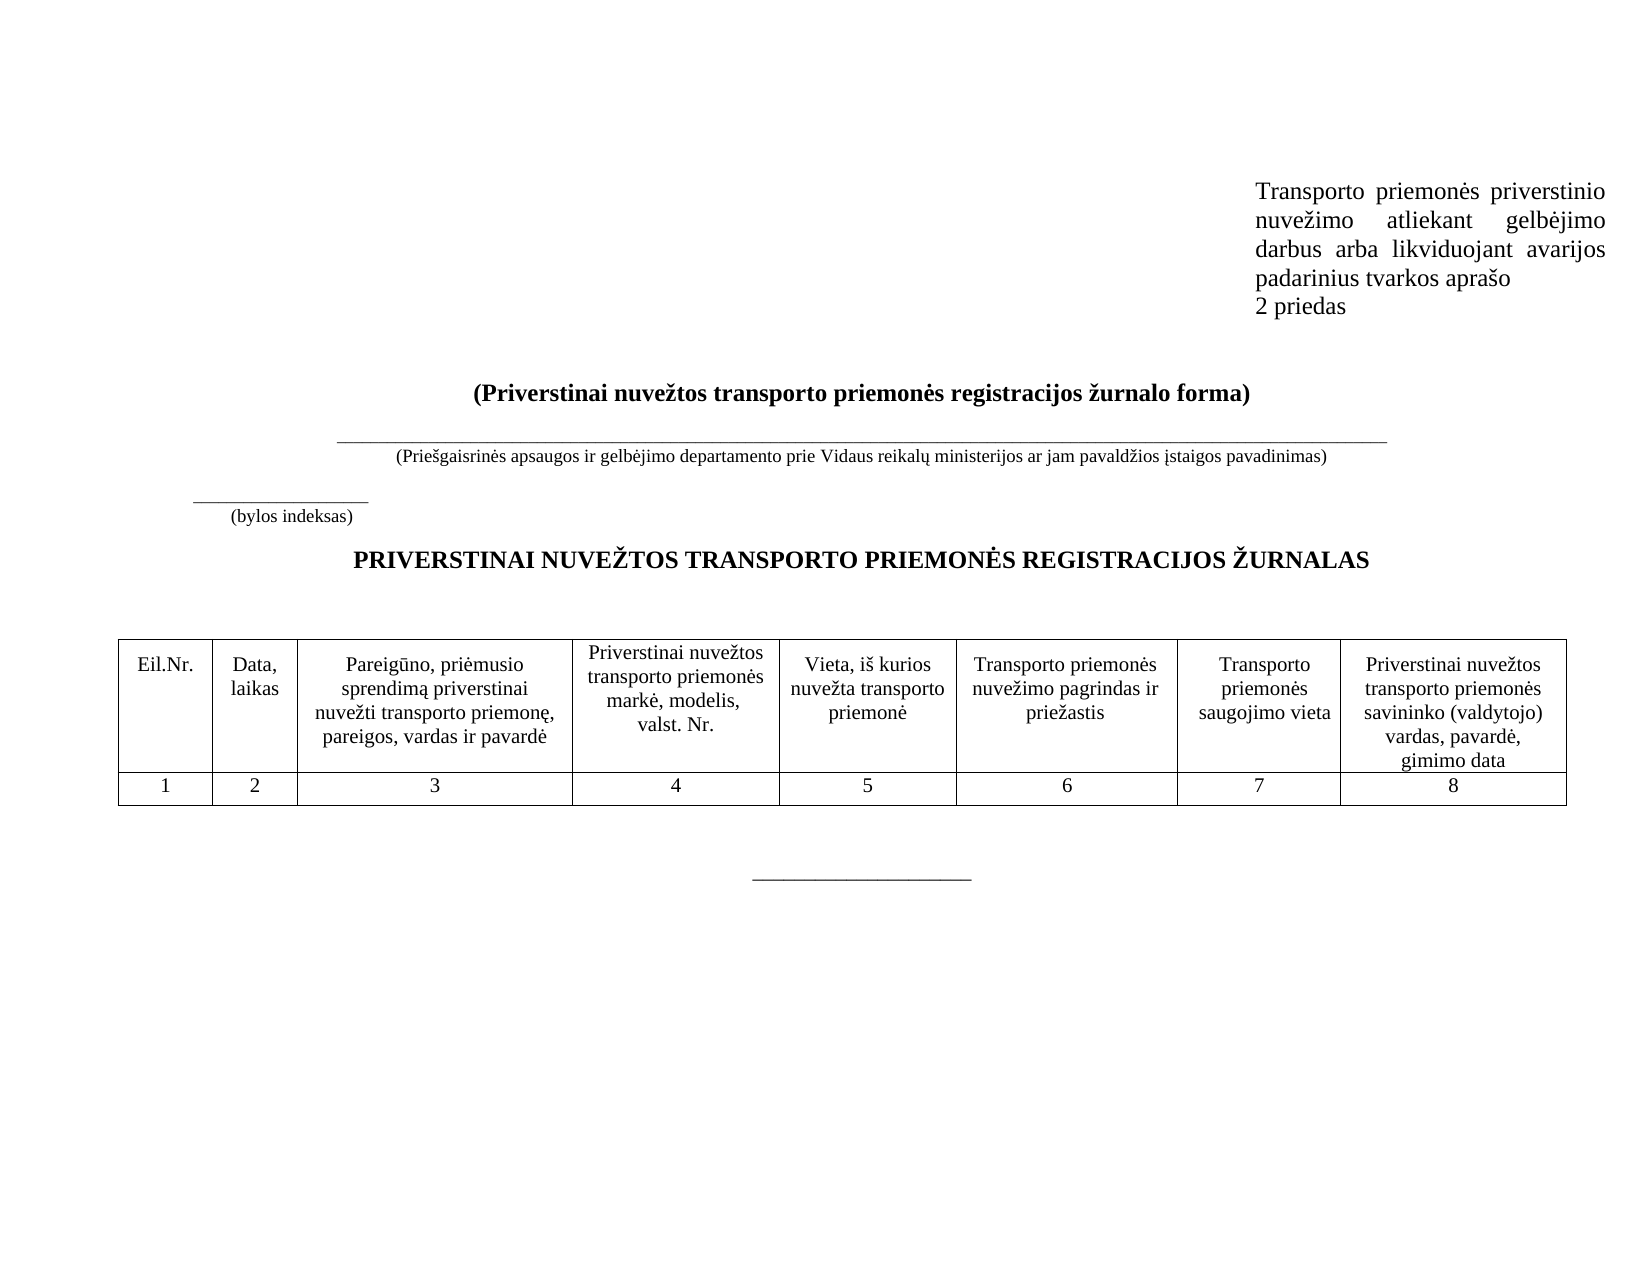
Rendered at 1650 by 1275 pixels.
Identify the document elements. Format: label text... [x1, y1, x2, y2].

text 2 priedas [1255, 291, 1606, 320]
text _____________________ [118, 486, 1606, 505]
table_cell 2 [213, 773, 297, 805]
text PRIVERSTINAI NUVEŽTOS TRANSPORTO PRIEMONĖS REGISTRACIJOS ŽURNALAS [118, 545, 1606, 574]
table_cell 3 [298, 773, 572, 805]
table_header Data, laikas [213, 640, 297, 772]
table_cell 6 [957, 773, 1177, 805]
table_header Transporto priemonės saugojimo vieta [1178, 640, 1340, 772]
table_cell 1 [119, 773, 212, 805]
table_header Transporto priemonės nuvežimo pagrindas ir priežastis [957, 640, 1177, 772]
table_header Eil.Nr. [119, 640, 212, 772]
table_header Priverstinai nuvežtos transporto priemonės markė, modelis, valst. Nr. [573, 640, 779, 772]
text (Priverstinai nuvežtos transporto priemonės registracijos žurnalo forma) [118, 378, 1606, 406]
text Transporto priemonės priverstinio nuvežimo atliekant gelbėjimo darbus arba likviduojant avarijos padarinius tvarkos aprašo [1255, 176, 1606, 291]
table_header Vieta, iš kurios nuvežta transporto priemonė [780, 640, 956, 772]
table_header Priverstinai nuvežtos transporto priemonės savininko (valdytojo) vardas, pavardė, gimimo data [1341, 640, 1566, 772]
text (bylos indeksas) [118, 505, 1606, 526]
text _____________________ [118, 859, 1606, 883]
table_cell 5 [780, 773, 956, 805]
table_cell 7 [1178, 773, 1340, 805]
table_cell 4 [573, 773, 779, 805]
text (Priešgaisrinės apsaugos ir gelbėjimo departamento prie Vidaus reikalų ministerijos ar jam pavaldžios įstaigos pavadinimas) [118, 445, 1606, 466]
table_header Pareigūno, priėmusio sprendimą priverstinai nuvežti transporto priemonę, pareigos, vardas ir pavardė [298, 640, 572, 772]
table_cell 8 [1341, 773, 1566, 805]
text ______________________________________________________________________________________________________________________________ [118, 426, 1606, 445]
